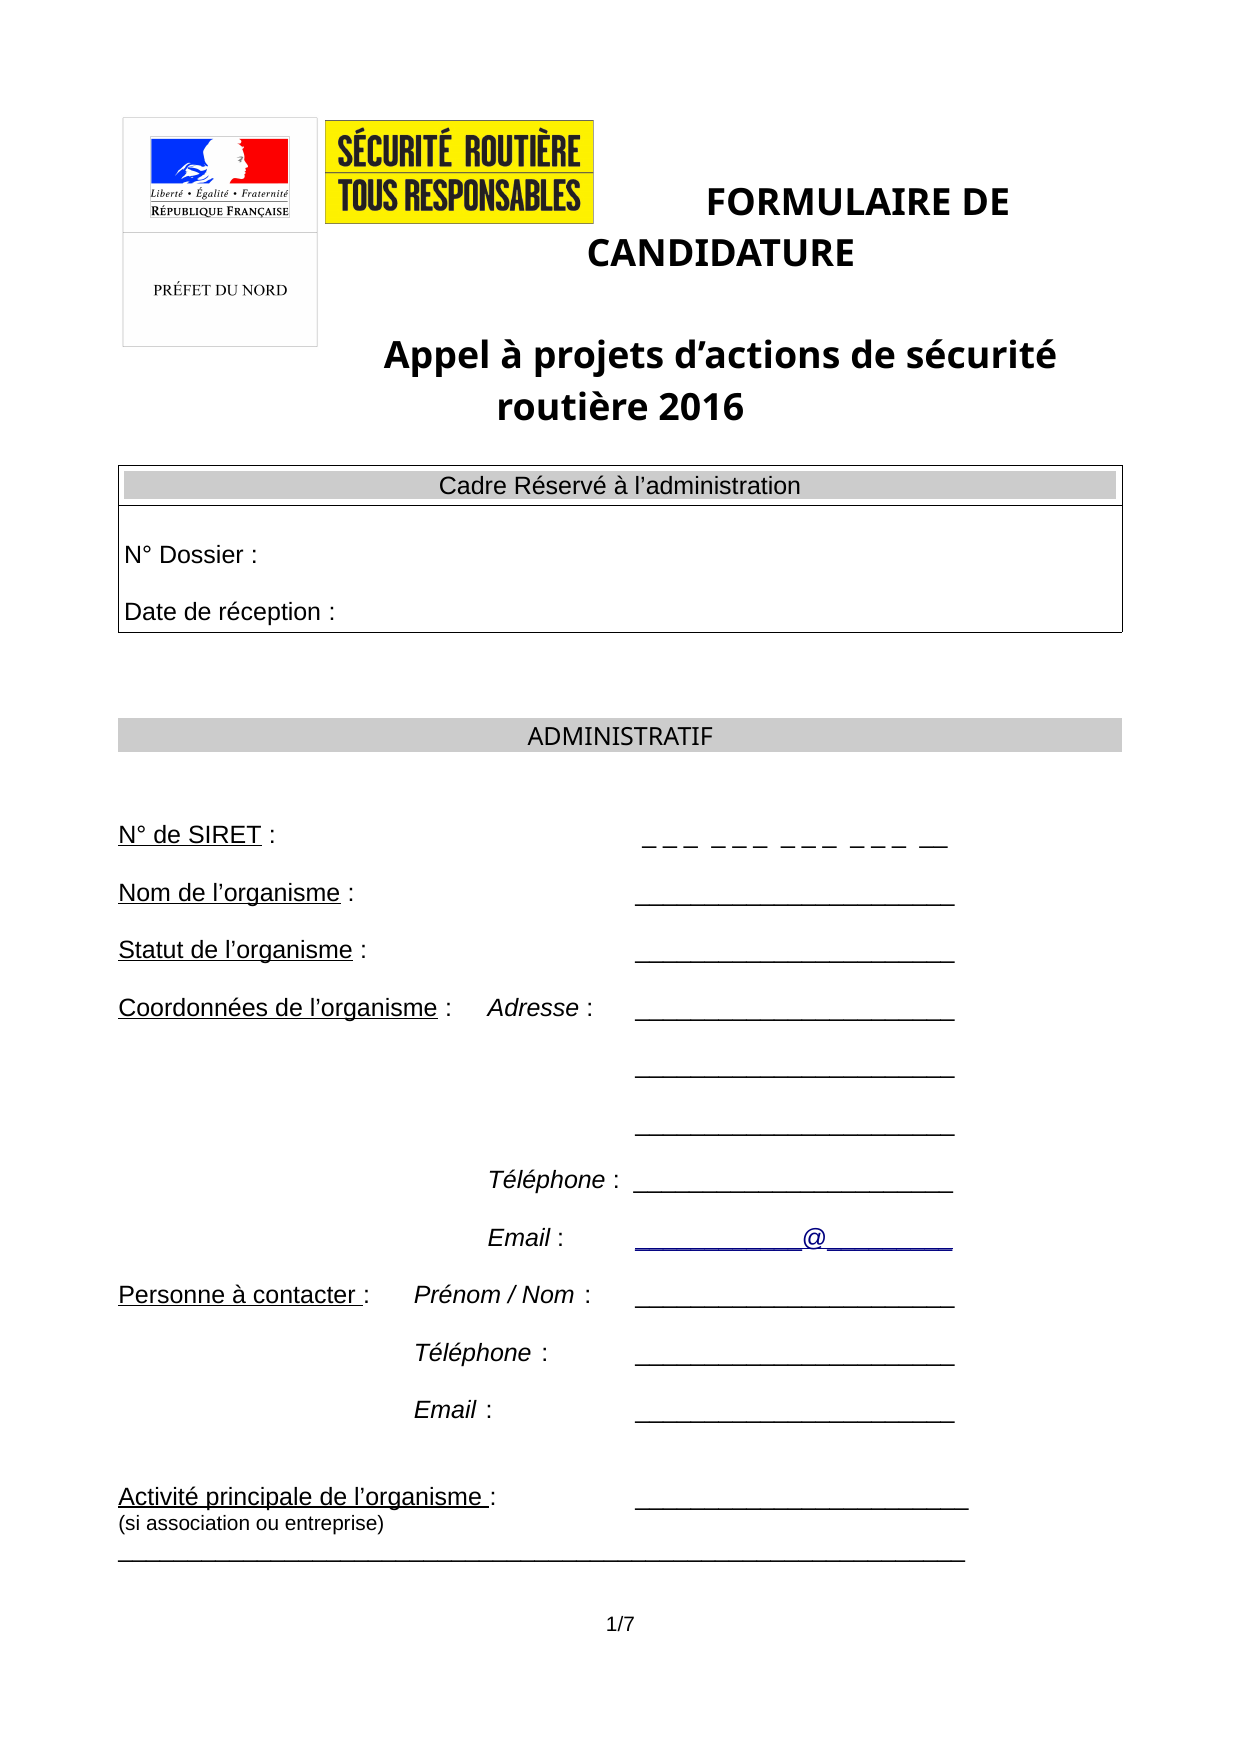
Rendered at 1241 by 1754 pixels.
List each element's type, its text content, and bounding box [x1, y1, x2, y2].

text _______________________ [118, 1108, 1122, 1137]
text Personne à contacter : Prénom / Nom : _______________________ [118, 1280, 1122, 1309]
text (si association ou entreprise) [118, 1510, 1122, 1534]
table_header Cadre Réservé à l’administration [119, 466, 1122, 505]
picture [121, 115, 320, 350]
text ADMINISTRATIF [118, 718, 1122, 752]
text Téléphone : _______________________ [118, 1165, 1122, 1194]
text Email : ____________@_________ [118, 1223, 1122, 1252]
text _____________________________________________________________ [118, 1534, 1122, 1563]
text N° de SIRET : _ _ _ _ _ _ _ _ _ _ _ _ __ [118, 820, 1122, 849]
text Nom de l’organisme : _______________________ [118, 878, 1122, 907]
text Téléphone : _______________________ [118, 1338, 1122, 1367]
text Email : _______________________ [118, 1395, 1122, 1424]
text Appel à projets d’actions de sécurité routière 2016 [118, 329, 1122, 431]
text FORMULAIRE DE CANDIDATURE [320, 176, 1122, 278]
text Statut de l’organisme : _______________________ [118, 935, 1122, 964]
text _______________________ [118, 1050, 1122, 1079]
text Activité principale de l’organisme : ________________________ [118, 1482, 1122, 1510]
table_cell N° Dossier : Date de réception : [119, 506, 1122, 632]
picture [325, 120, 594, 224]
text Coordonnées de l’organisme : Adresse : _______________________ [118, 993, 1122, 1022]
